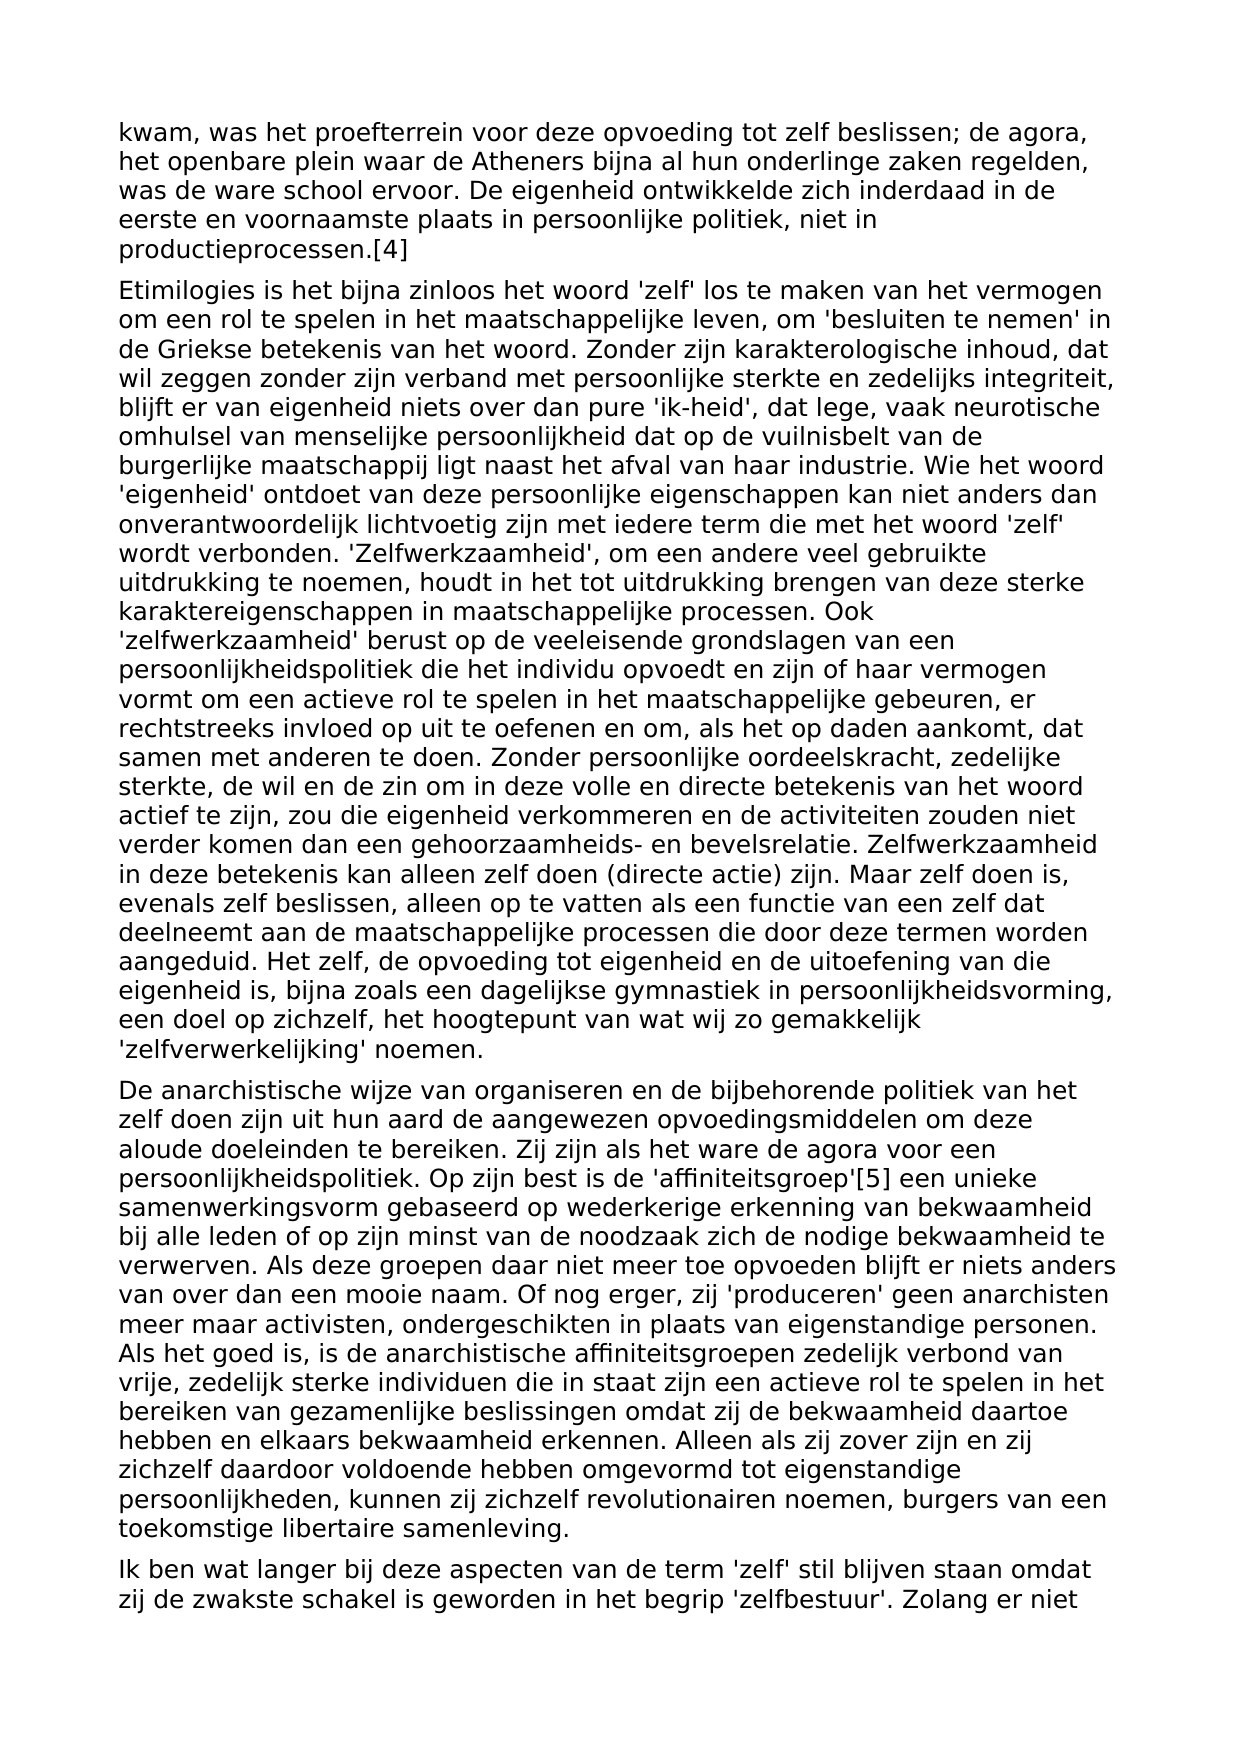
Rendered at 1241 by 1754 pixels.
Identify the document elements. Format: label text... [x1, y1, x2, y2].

text Etimilogies is het bijna zinloos het woord 'zelf' los te maken van het vermogen om een rol te spelen in het maatschappelijke leven, om 'besluiten te nemen' in de Griekse betekenis van het woord. Zonder zijn karakterologische inhoud, dat wil zeggen zonder zijn verband met persoonlijke sterkte en zedelijks integriteit, blijft er van eigenheid niets over dan pure 'ik-heid', dat lege, vaak neurotische omhulsel van menselijke persoonlijkheid dat op de vuilnisbelt van de burgerlijke maatschappij ligt naast het afval van haar industrie. Wie het woord 'eigenheid' ontdoet van deze persoonlijke eigenschappen kan niet anders dan onverantwoordelijk lichtvoetig zijn met iedere term die met het woord 'zelf' wordt verbonden. 'Zelfwerkzaamheid', om een andere veel gebruikte uitdrukking te noemen, houdt in het tot uitdrukking brengen van deze sterke karaktereigenschappen in maatschappelijke processen. Ook 'zelfwerkzaamheid' berust op de veeleisende grondslagen van een persoonlijkheidspolitiek die het individu opvoedt en zijn of haar vermogen vormt om een actieve rol te spelen in het maatschappelijke gebeuren, er rechtstreeks invloed op uit te oefenen en om, als het op daden aankomt, dat samen met anderen te doen. Zonder persoonlijke oordeelskracht, zedelijke sterkte, de wil en de zin om in deze volle en directe betekenis van het woord actief te zijn, zou die eigenheid verkommeren en de activiteiten zouden niet verder komen dan een gehoorzaamheids- en bevelsrelatie. Zelfwerkzaamheid in deze betekenis kan alleen zelf doen (directe actie) zijn. Maar zelf doen is, evenals zelf beslissen, alleen op te vatten als een functie van een zelf dat deelneemt aan de maatschappelijke processen die door deze termen worden aangeduid. Het zelf, de opvoeding tot eigenheid en de uitoefening van die eigenheid is, bijna zoals een dagelijkse gymnastiek in persoonlijkheidsvorming, een doel op zichzelf, het hoogtepunt van wat wij zo gemakkelijk 'zelfverwerkelijking' noemen. [118, 276, 1122, 1064]
text Ik ben wat langer bij deze aspecten van de term 'zelf' stil blijven staan omdat zij de zwakste schakel is geworden in het begrip 'zelfbestuur'. Zolang er niet [118, 1556, 1122, 1614]
text De anarchistische wijze van organiseren en de bijbehorende politiek van het zelf doen zijn uit hun aard de aangewezen opvoedingsmiddelen om deze aloude doeleinden te bereiken. Zij zijn als het ware de agora voor een persoonlijkheidspolitiek. Op zijn best is de 'affiniteitsgroep'[5] een unieke samenwerkingsvorm gebaseerd op wederkerige erkenning van bekwaamheid bij alle leden of op zijn minst van de noodzaak zich de nodige bekwaamheid te verwerven. Als deze groepen daar niet meer toe opvoeden blijft er niets anders van over dan een mooie naam. Of nog erger, zij 'produceren' geen anarchisten meer maar activisten, ondergeschikten in plaats van eigenstandige personen. Als het goed is, is de anarchistische affiniteitsgroepen zedelijk verbond van vrije, zedelijk sterke individuen die in staat zijn een actieve rol te spelen in het bereiken van gezamenlijke beslissingen omdat zij de bekwaamheid daartoe hebben en elkaars bekwaamheid erkennen. Alleen als zij zover zijn en zij zichzelf daardoor voldoende hebben omgevormd tot eigenstandige persoonlijkheden, kunnen zij zichzelf revolutionairen noemen, burgers van een toekomstige libertaire samenleving. [118, 1076, 1122, 1543]
text kwam, was het proefterrein voor deze opvoeding tot zelf beslissen; de agora, het openbare plein waar de Atheners bijna al hun onderlinge zaken regelden, was de ware school ervoor. De eigenheid ontwikkelde zich inderdaad in de eerste en voornaamste plaats in persoonlijke politiek, niet in productieprocessen.[4] [118, 118, 1122, 264]
